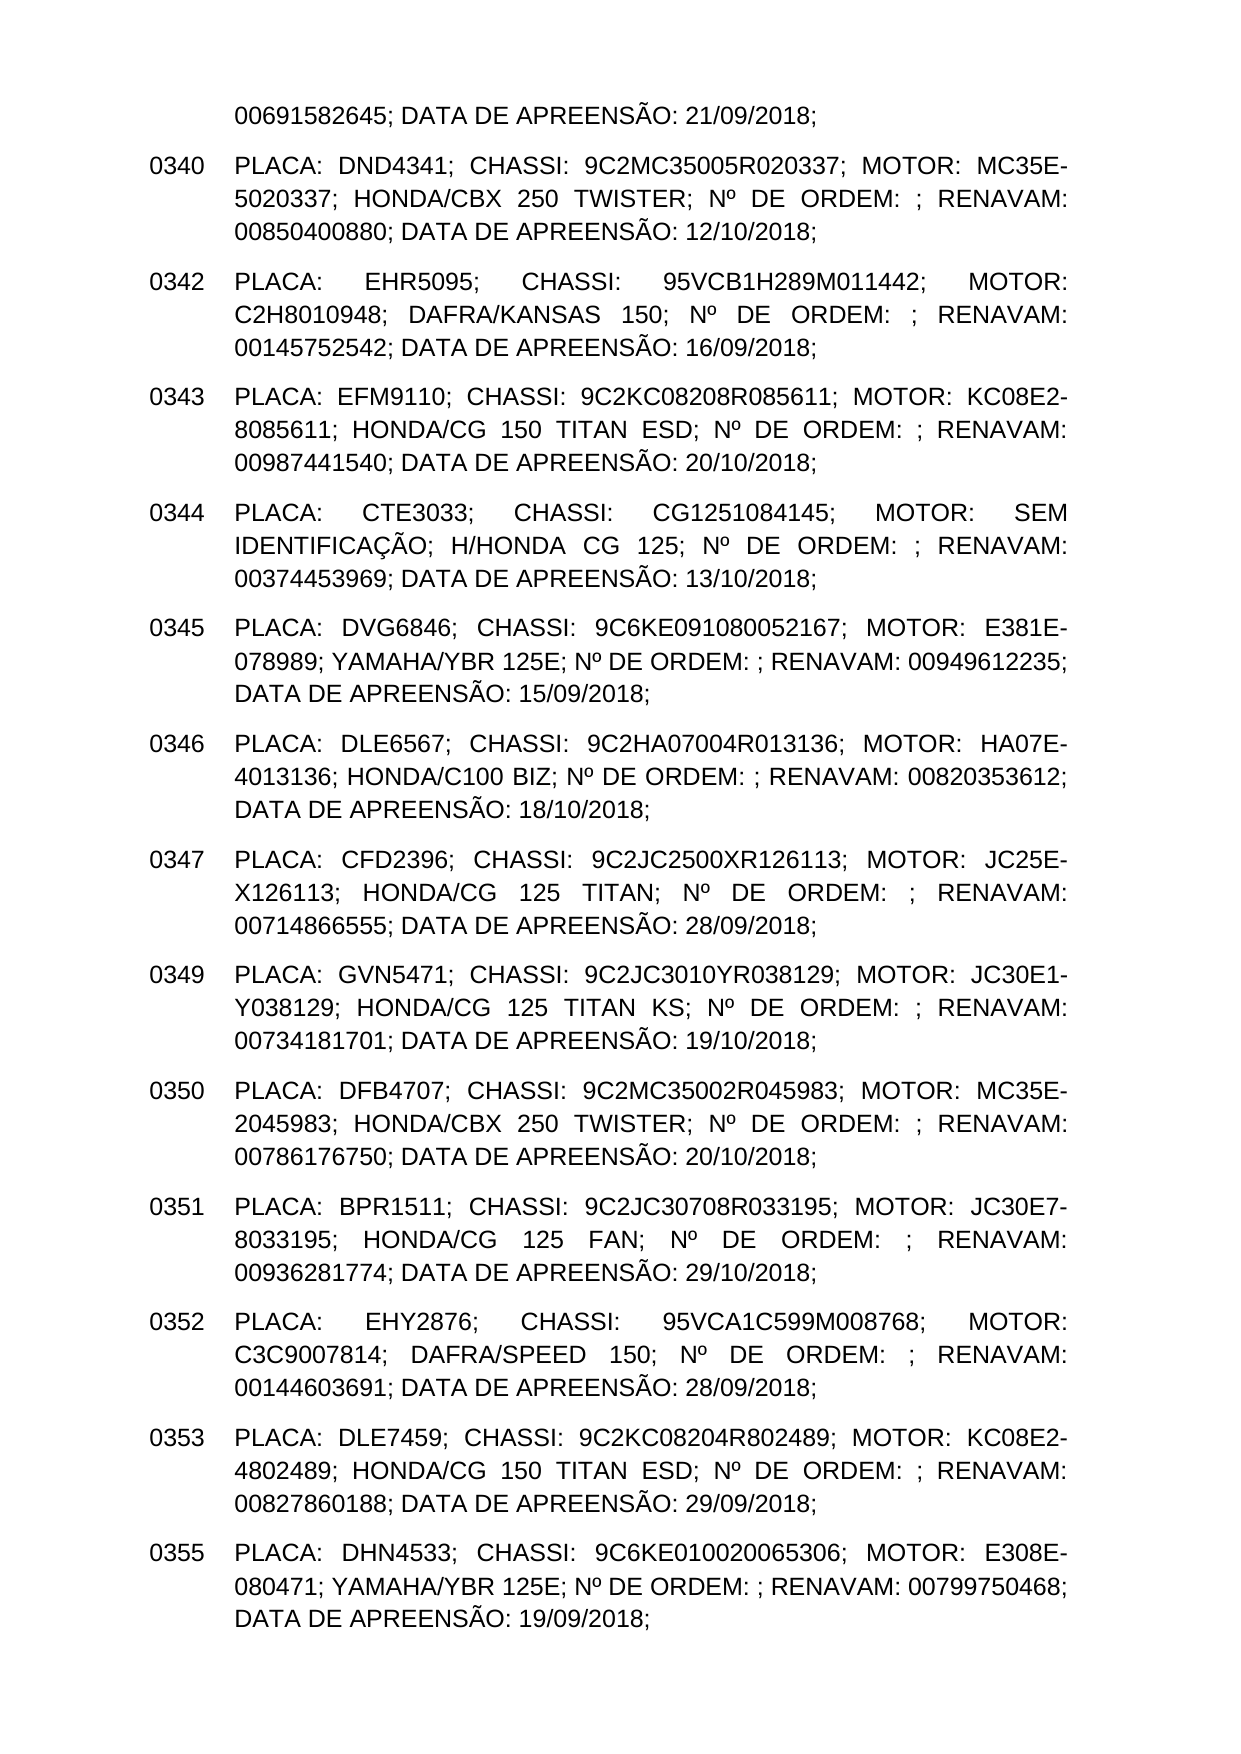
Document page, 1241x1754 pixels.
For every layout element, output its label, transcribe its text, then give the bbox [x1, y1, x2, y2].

table_cell 0344 [139, 488, 224, 603]
table_cell 0351 [139, 1181, 224, 1297]
table_cell 0353 [139, 1413, 224, 1528]
table_cell 0343 [139, 372, 224, 487]
table_cell 0340 [139, 141, 224, 256]
table_cell PLACA: DVG6846; CHASSI: 9C6KE091080052167; MOTOR: E381E-078989; YAMAHA/YBR 125E; Nº DE ORDEM: ; RENAVAM: 00949612235; DATA DE APREENSÃO: 15/09/2018; [224, 603, 1079, 719]
table_cell PLACA: DFB4707; CHASSI: 9C2MC35002R045983; MOTOR: MC35E-2045983; HONDA/CBX 250 TWISTER; Nº DE ORDEM: ; RENAVAM: 00786176750; DATA DE APREENSÃO: 20/10/2018; [224, 1066, 1079, 1181]
table_cell 0347 [139, 834, 224, 950]
table_cell [139, 91, 224, 141]
table_cell PLACA: DHN4533; CHASSI: 9C6KE010020065306; MOTOR: E308E-080471; YAMAHA/YBR 125E; Nº DE ORDEM: ; RENAVAM: 00799750468; DATA DE APREENSÃO: 19/09/2018; [224, 1528, 1079, 1644]
table_cell PLACA: DND4341; CHASSI: 9C2MC35005R020337; MOTOR: MC35E-5020337; HONDA/CBX 250 TWISTER; Nº DE ORDEM: ; RENAVAM: 00850400880; DATA DE APREENSÃO: 12/10/2018; [224, 141, 1079, 256]
table_cell 0349 [139, 950, 224, 1066]
table_cell 0345 [139, 603, 224, 719]
table_cell PLACA: BPR1511; CHASSI: 9C2JC30708R033195; MOTOR: JC30E7-8033195; HONDA/CG 125 FAN; Nº DE ORDEM: ; RENAVAM: 00936281774; DATA DE APREENSÃO: 29/10/2018; [224, 1181, 1079, 1297]
table_cell PLACA: GVN5471; CHASSI: 9C2JC3010YR038129; MOTOR: JC30E1-Y038129; HONDA/CG 125 TITAN KS; Nº DE ORDEM: ; RENAVAM: 00734181701; DATA DE APREENSÃO: 19/10/2018; [224, 950, 1079, 1066]
table_cell 0346 [139, 719, 224, 834]
table_cell PLACA: DLE7459; CHASSI: 9C2KC08204R802489; MOTOR: KC08E2-4802489; HONDA/CG 150 TITAN ESD; Nº DE ORDEM: ; RENAVAM: 00827860188; DATA DE APREENSÃO: 29/09/2018; [224, 1413, 1079, 1528]
table_cell PLACA: CFD2396; CHASSI: 9C2JC2500XR126113; MOTOR: JC25E-X126113; HONDA/CG 125 TITAN; Nº DE ORDEM: ; RENAVAM: 00714866555; DATA DE APREENSÃO: 28/09/2018; [224, 834, 1079, 950]
table_cell 0352 [139, 1297, 224, 1412]
table_cell PLACA: EHY2876; CHASSI: 95VCA1C599M008768; MOTOR: C3C9007814; DAFRA/SPEED 150; Nº DE ORDEM: ; RENAVAM: 00144603691; DATA DE APREENSÃO: 28/09/2018; [224, 1297, 1079, 1412]
table_cell PLACA: CTE3033; CHASSI: CG1251084145; MOTOR: SEM IDENTIFICAÇÃO; H/HONDA CG 125; Nº DE ORDEM: ; RENAVAM: 00374453969; DATA DE APREENSÃO: 13/10/2018; [224, 488, 1079, 603]
table_cell 00691582645; DATA DE APREENSÃO: 21/09/2018; [224, 91, 1079, 141]
table_cell PLACA: EFM9110; CHASSI: 9C2KC08208R085611; MOTOR: KC08E2-8085611; HONDA/CG 150 TITAN ESD; Nº DE ORDEM: ; RENAVAM: 00987441540; DATA DE APREENSÃO: 20/10/2018; [224, 372, 1079, 487]
table_cell 0350 [139, 1066, 224, 1181]
table_cell 0355 [139, 1528, 224, 1644]
table_cell PLACA: EHR5095; CHASSI: 95VCB1H289M011442; MOTOR: C2H8010948; DAFRA/KANSAS 150; Nº DE ORDEM: ; RENAVAM: 00145752542; DATA DE APREENSÃO: 16/09/2018; [224, 256, 1079, 372]
table_cell PLACA: DLE6567; CHASSI: 9C2HA07004R013136; MOTOR: HA07E-4013136; HONDA/C100 BIZ; Nº DE ORDEM: ; RENAVAM: 00820353612; DATA DE APREENSÃO: 18/10/2018; [224, 719, 1079, 834]
table_cell 0342 [139, 256, 224, 372]
